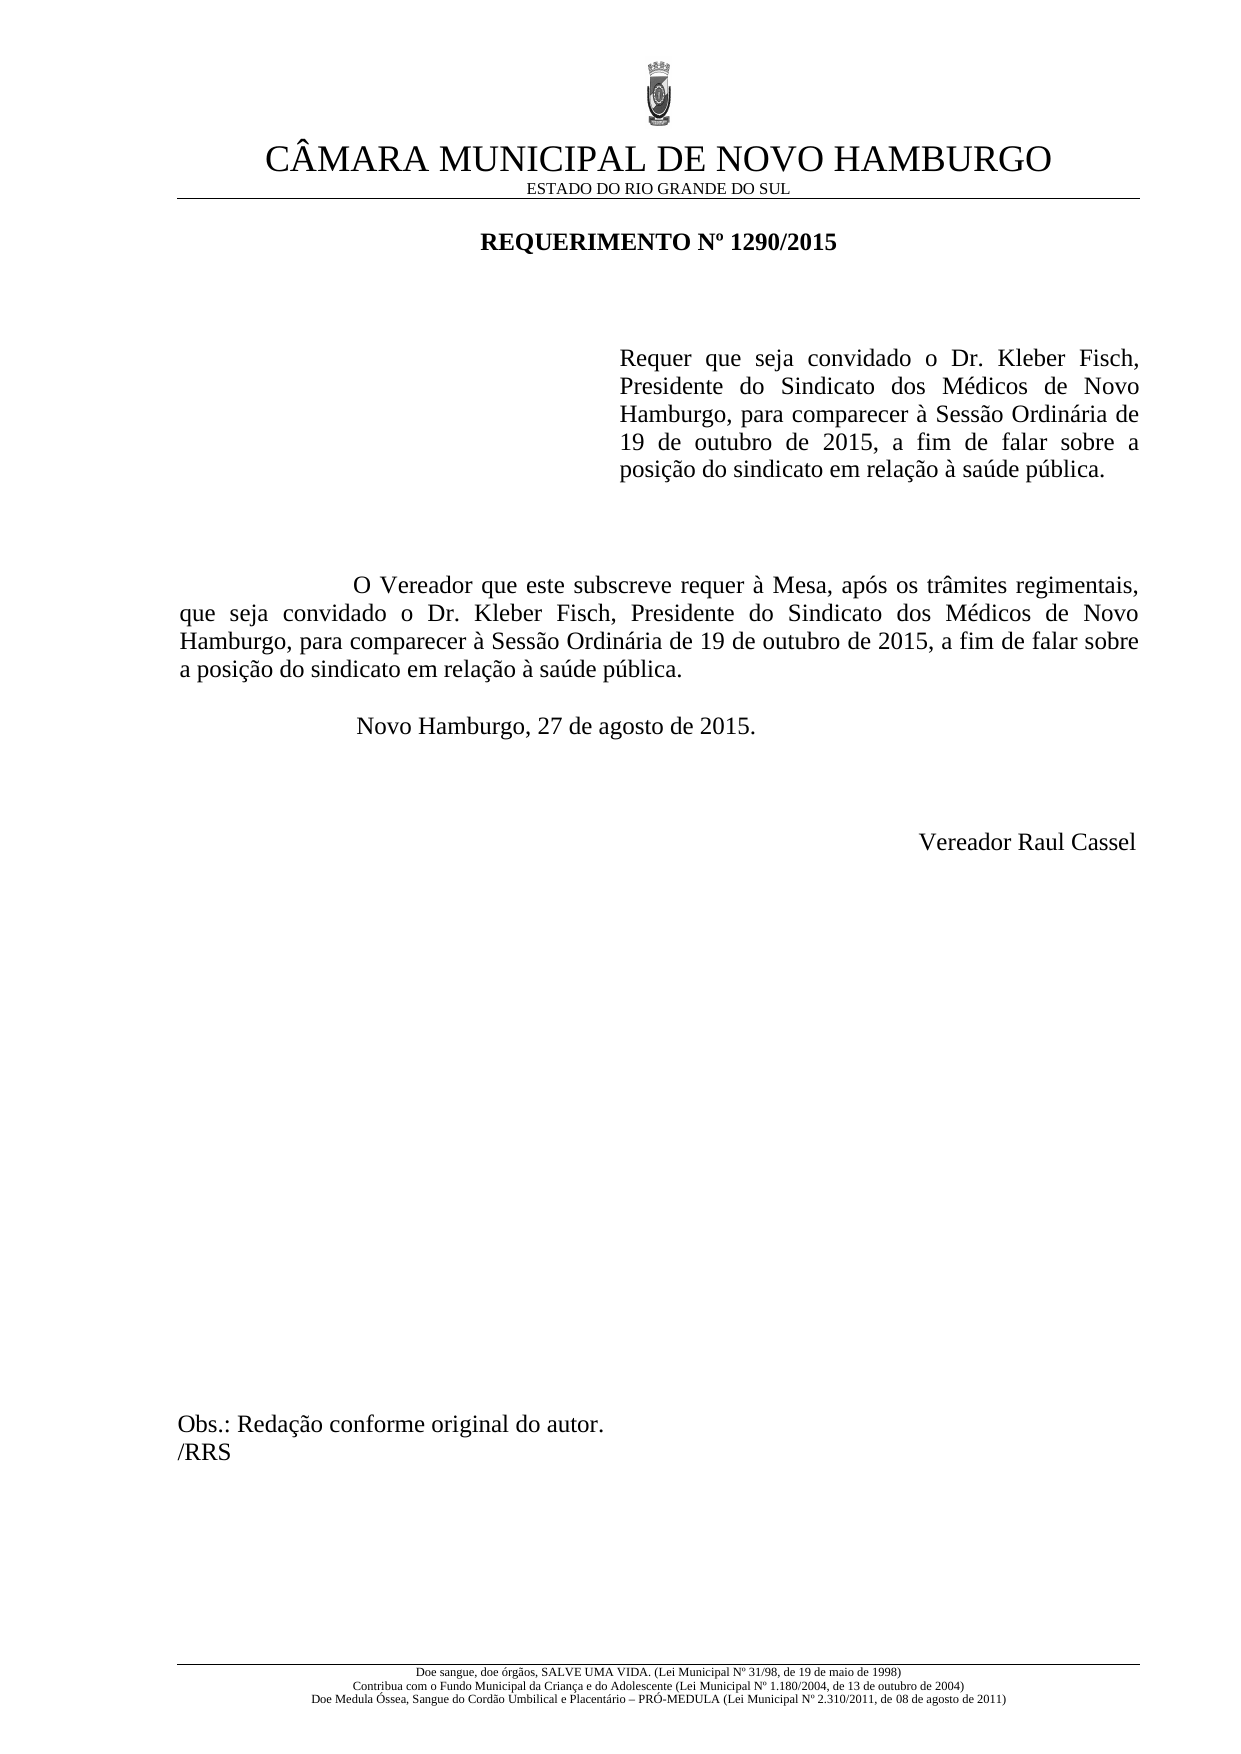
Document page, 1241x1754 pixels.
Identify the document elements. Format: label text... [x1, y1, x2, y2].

text Requer que seja convidado o Dr. Kleber Fisch, Presidente do Sindicato dos Médicos de Novo Hamburgo, para comparecer à Sessão Ordinária de 19 de outubro de 2015, a fim de falar sobre a posição do sindicato em relação à saúde pública. [619, 344, 1140, 483]
text O Vereador que este subscreve requer à Mesa, após os trâmites regimentais, que seja convidado o Dr. Kleber Fisch, Presidente do Sindicato dos Médicos de Novo Hamburgo, para comparecer à Sessão Ordinária de 19 de outubro de 2015, a fim de falar sobre a posição do sindicato em relação à saúde pública. [179, 572, 1140, 682]
text /RRS [177, 1438, 1140, 1466]
title REQUERIMENTO Nº 1290/2015 [177, 228, 1140, 256]
text Novo Hamburgo, 27 de agosto de 2015. [177, 712, 1140, 740]
text Vereador Raul Cassel [177, 828, 1140, 856]
text Obs.: Redação conforme original do autor. [177, 1410, 1140, 1438]
